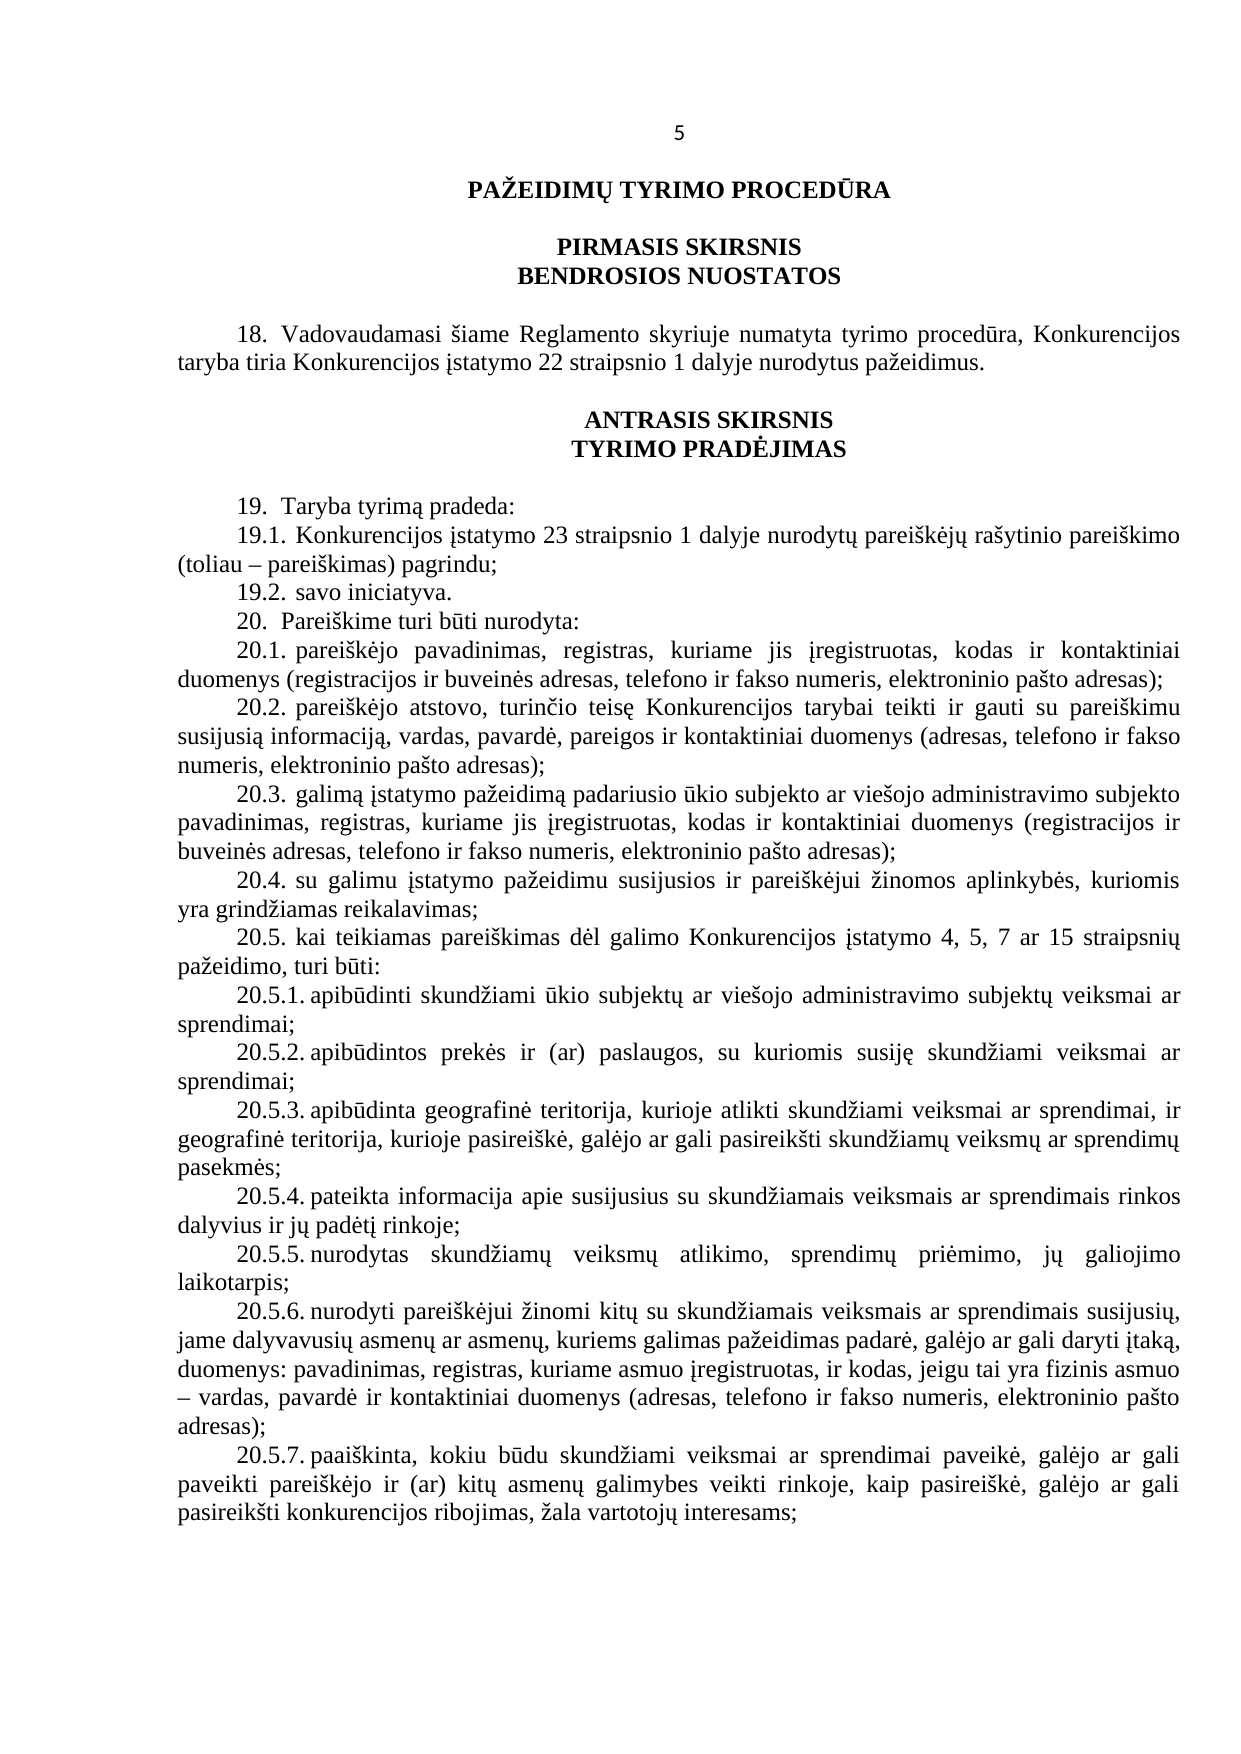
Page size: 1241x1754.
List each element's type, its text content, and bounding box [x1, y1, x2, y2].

text 20.4. su galimu įstatymo pažeidimu susijusios ir pareiškėjui žinomos aplinkybės, kuriomis yra grindžiamas reikalavimas; [177, 865, 1181, 922]
text BENDROSIOS NUOSTATOS [177, 261, 1181, 290]
text 20.5.3. apibūdinta geografinė teritorija, kurioje atlikti skundžiami veiksmai ar sprendimai, ir geografinė teritorija, kurioje pasireiškė, galėjo ar gali pasireikšti skundžiamų veiksmų ar sprendimų pasekmės; [177, 1095, 1181, 1181]
text 20. Pareiškime turi būti nurodyta: [177, 606, 1181, 635]
text ANTRASIS SKIRSNIS [177, 405, 1181, 434]
text 19.1. Konkurencijos įstatymo 23 straipsnio 1 dalyje nurodytų pareiškėjų rašytinio pareiškimo (toliau – pareiškimas) pagrindu; [177, 520, 1181, 577]
text 20.5.7. paaiškinta, kokiu būdu skundžiami veiksmai ar sprendimai paveikė, galėjo ar gali paveikti pareiškėjo ir (ar) kitų asmenų galimybes veikti rinkoje, kaip pasireiškė, galėjo ar gali pasireikšti konkurencijos ribojimas, žala vartotojų interesams; [177, 1440, 1181, 1526]
text 20.3. galimą įstatymo pažeidimą padariusio ūkio subjekto ar viešojo administravimo subjekto pavadinimas, registras, kuriame jis įregistruotas, kodas ir kontaktiniai duomenys (registracijos ir buveinės adresas, telefono ir fakso numeris, elektroninio pašto adresas); [177, 779, 1181, 865]
text 20.5.5. nurodytas skundžiamų veiksmų atlikimo, sprendimų priėmimo, jų galiojimo laikotarpis; [177, 1239, 1181, 1296]
text 19. Taryba tyrimą pradeda: [177, 491, 1181, 520]
text 18. Vadovaudamasi šiame Reglamento skyriuje numatyta tyrimo procedūra, Konkurencijos taryba tiria Konkurencijos įstatymo 22 straipsnio 1 dalyje nurodytus pažeidimus. [177, 319, 1181, 376]
text 20.1. pareiškėjo pavadinimas, registras, kuriame jis įregistruotas, kodas ir kontaktiniai duomenys (registracijos ir buveinės adresas, telefono ir fakso numeris, elektroninio pašto adresas); [177, 635, 1181, 692]
text TYRIMO PRADĖJIMAS [177, 434, 1181, 462]
text 20.5.2. apibūdintos prekės ir (ar) paslaugos, su kuriomis susiję skundžiami veiksmai ar sprendimai; [177, 1037, 1181, 1095]
text 20.5.6. nurodyti pareiškėjui žinomi kitų su skundžiamais veiksmais ar sprendimais susijusių, jame dalyvavusių asmenų ar asmenų, kuriems galimas pažeidimas padarė, galėjo ar gali daryti įtaką, duomenys: pavadinimas, registras, kuriame asmuo įregistruotas, ir kodas, jeigu tai yra fizinis asmuo – vardas, pavardė ir kontaktiniai duomenys (adresas, telefono ir fakso numeris, elektroninio pašto adresas); [177, 1296, 1181, 1440]
text PIRMASIS SKIRSNIS [177, 232, 1181, 261]
text 20.2. pareiškėjo atstovo, turinčio teisę Konkurencijos tarybai teikti ir gauti su pareiškimu susijusią informaciją, vardas, pavardė, pareigos ir kontaktiniai duomenys (adresas, telefono ir fakso numeris, elektroninio pašto adresas); [177, 692, 1181, 779]
text 19.2. savo iniciatyva. [177, 577, 1181, 606]
text 20.5.4. pateikta informacija apie susijusius su skundžiamais veiksmais ar sprendimais rinkos dalyvius ir jų padėtį rinkoje; [177, 1181, 1181, 1239]
text 20.5. kai teikiamas pareiškimas dėl galimo Konkurencijos įstatymo 4, 5, 7 ar 15 straipsnių pažeidimo, turi būti: [177, 922, 1181, 980]
text PAŽEIDIMŲ TYRIMO PROCEDŪRA [177, 175, 1181, 204]
text 20.5.1. apibūdinti skundžiami ūkio subjektų ar viešojo administravimo subjektų veiksmai ar sprendimai; [177, 980, 1181, 1037]
